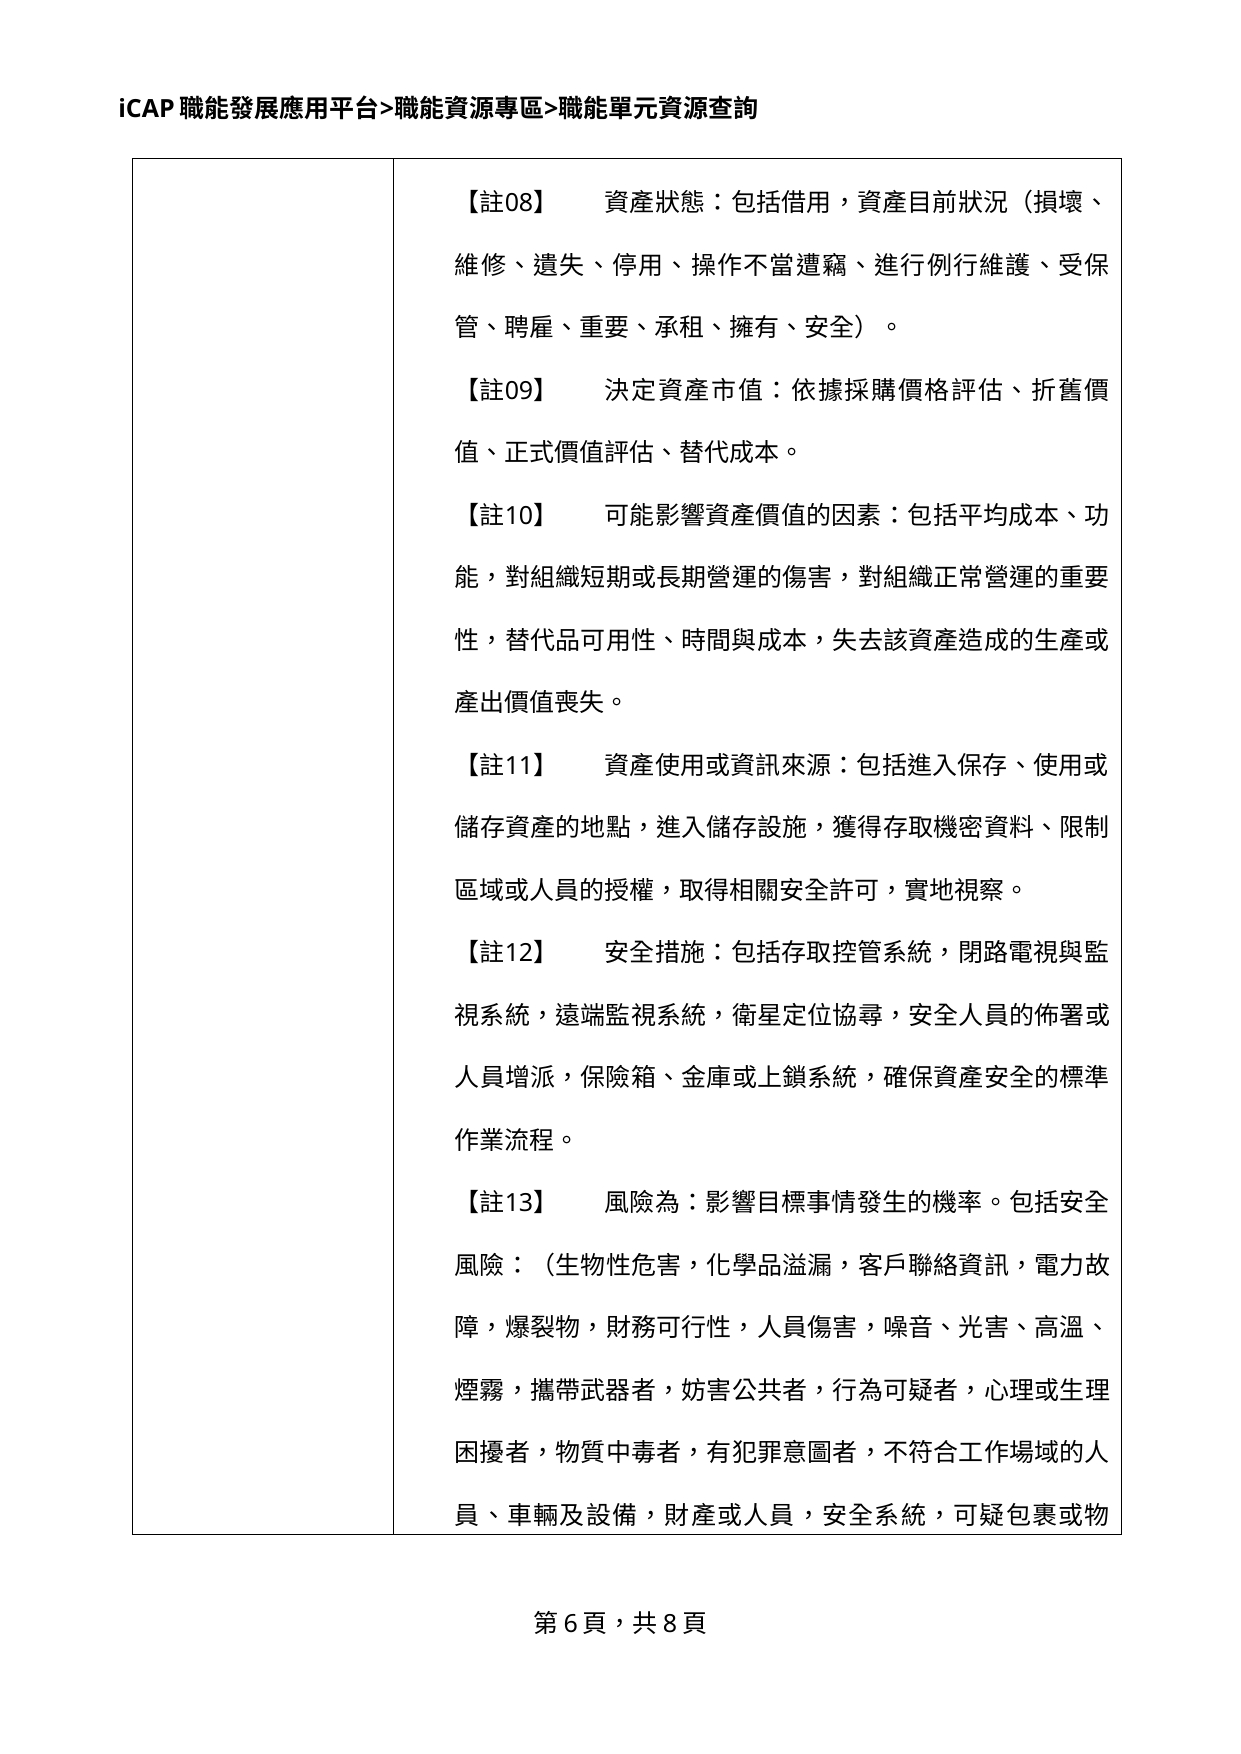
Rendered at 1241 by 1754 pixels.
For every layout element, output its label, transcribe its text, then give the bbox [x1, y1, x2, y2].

table_cell [133, 159, 393, 1534]
table_cell 法規：包括國家標準及品質保證規範、連續強制力規則的實施、一般性「謹慎責任」職責、授權或認證規定、隱私權及保密性、反歧視、文化與種族多樣性、環境議題、平等就業機會、勞資關係、職業衛生與安全規範、相關產業作業規範、人員的侵害與排除。 組織規範：包括平等和公平政策與原則、商業及績效計畫、客戶服務標準、行為倫理守則、溝通及報告程序、申訴及爭端解決程序、緊急事故及撤離程序、勞資雙方之權利義務、、職業衛生與安全政策與程序、工作職責與權限、個人與事業發展、隱私權及保密性、品質保證及持續改善流程與標準、資源參數及程序、保全人員之職責、資訊儲存及處理。 相關標準：包括住宅及商業場所用入侵保全系統的選擇與應用指南、稽核品質系統指南、安全風險管理。 相關人士：包括會計師、承包商、庫存或行政人員、經理、作業人員、安全人員、技師。 資產：包括組織擁有、承租或保管的資產，建築物，設備，設施，商譽，資訊及文件，資訊系統及來源，智慧財產，人員，名譽，安全系統。 來源文件：包括資產登記表、折舊登記表、員工紀錄、承租或聘僱採購契約、組織章程、特定資產或組織部門的損益分析、自會計人員取得的文件。 人際溝通技巧：包括主動聆聽，尊重、不歧視他人，注意說話音量、態度與肢體語言，展現彈性與協商意願，解讀非語言和語言訊息，保持專業中立，提供、獲得建設性回饋，提出問題以確認理解程度，雙向溝通，考量文化差異選擇適合的溝通方式，使用正面、有自信且有合作精神的措辭。 資產狀態：包括借用，資產目前狀況（損壞、維修、遺失、停用、操作不當遭竊、進行例行維護、受保管、聘雇、重要、承租、擁有、安全）。 決定資產市值：依據採購價格評估、折舊價值、正式價值評估、替代成本。 可能影響資產價值的因素：包括平均成本、功能，對組織短期或長期營運的傷害，對組織正常營運的重要性，替代品可用性、時間與成本，失去該資產造成的生產或產出價值喪失。 資產使用或資訊來源：包括進入保存、使用或儲存資產的地點，進入儲存設施，獲得存取機密資料、限制區域或人員的授權，取得相關安全許可，實地視察。 安全措施：包括存取控管系統，閉路電視與監視系統，遠端監視系統，衛星定位協尋，安全人員的佈署或人員增派，保險箱、金庫或上鎖系統，確保資產安全的標準作業流程。 風險為：影響目標事情發生的機率。包括安全風險：（生物性危害，化學品溢漏，客戶聯絡資訊，電力故障，爆裂物，財務可行性，人員傷害，噪音、光害、高溫、煙霧，攜帶武器者，妨害公共者，行為可疑者，心理或生理困擾者，物質中毒者，有犯罪意圖者，不符合工作場域的人員、車輛及設備，財產或人員，安全系統，可疑包裹或物質，系統或程序故障，恐怖主義，暴力或人身威嚇）。 處理：包括其他人員、承包緊急服務、確認的應對措施、內部應變計畫及處理作業程序、風險降低策略、儲備資源的使用、替代設備的使用。 完成稽核的可行方式：包括紀錄與文件的檢查、內部稽核程序、訪談、監督與檢查程序及流程、內部或外部之專業稽核員、問卷調查、實地視察及檢查。 作業參數：包括是否遵循程序、影響系統效率的不利條件、系統及設備的可用性與狀態、後備系統的可用性及使用、呼叫支援與專業人員、溝通系統是否清楚明確、故障分析程序、正常執行職責、職業衛生與安全規範、系統效率良好的最佳條件、反應時間、安全及時的佈署、聲音與光線密度、標準作業程序。 計畫測試：包括電腦模擬、概念分析、控制正常營運的中斷、報告會議、檢查、監察、訪談、滲透測試、預演、模擬及複製、警報、閉路電視及其他警告裝置的測試、測試或存取控管系統。 書面資訊的組織標準：包括用於法律目的的能力、成本計算的準確性、適當的讀寫技能、格式與呈現、書面資訊的相關性、使用清楚扼要的措辭。 報告：包括驗證結果的證據與支持材料、資料的圖像呈現、相關建議、評估目標與成果摘要、由核准的資料收集工具獲得的表格與資訊。 取得回饋的方式：包括客戶或同事的評語、先前客戶填寫的滿意度調查及其分析、會議中評估成果的效能、正式或非正式的績效討論。 [394, 159, 1121, 1534]
